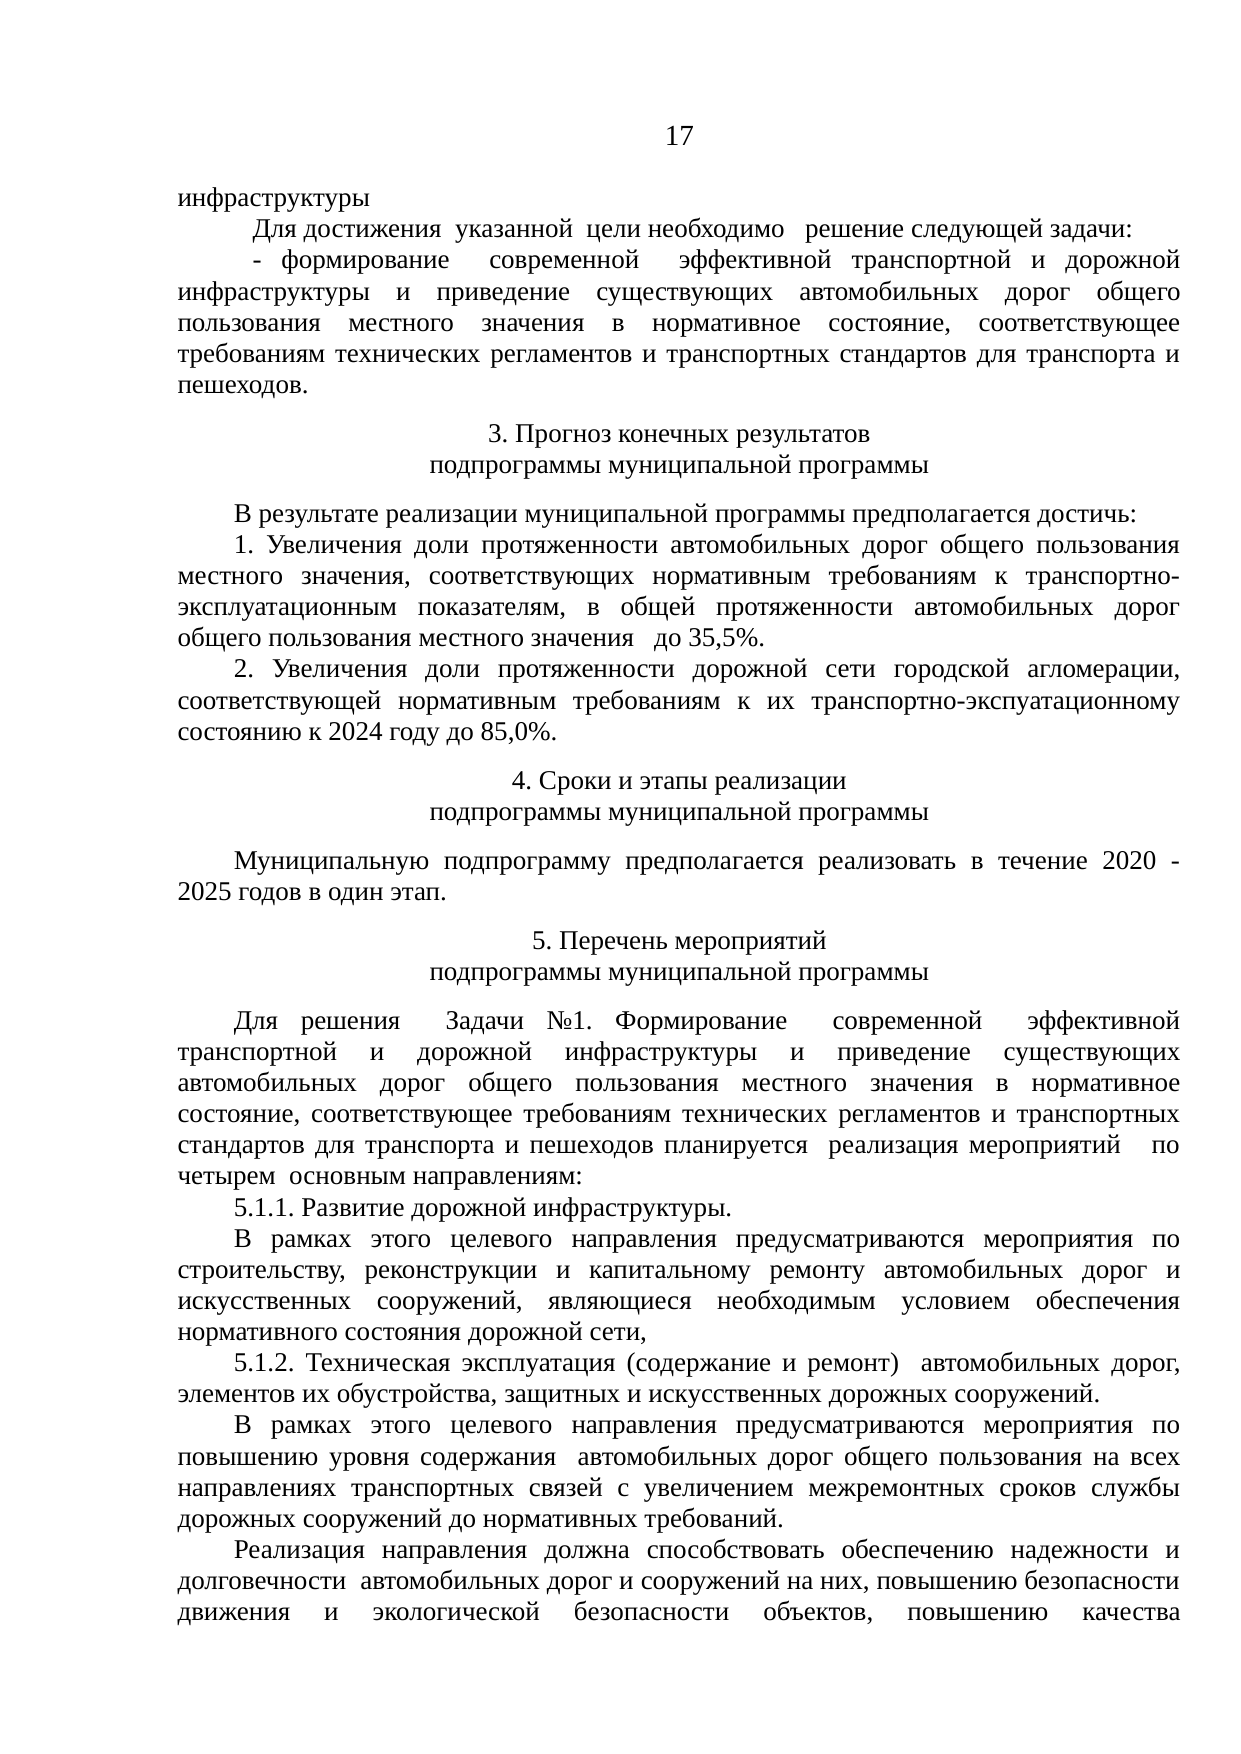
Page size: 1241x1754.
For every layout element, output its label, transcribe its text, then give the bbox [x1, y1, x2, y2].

text Для достижения указанной цели необходимо решение следующей задачи: [177, 212, 1181, 243]
text Муниципальную подпрограмму предполагается реализовать в течение 2020 - 2025 годов в один этап. [177, 844, 1181, 906]
text 5.1.1. Развитие дорожной инфраструктуры. [177, 1191, 1181, 1222]
text В рамках этого целевого направления предусматриваются мероприятия по повышению уровня содержания автомобильных дорог общего пользования на всех направлениях транспортных связей с увеличением межремонтных сроков службы дорожных сооружений до нормативных требований. [177, 1409, 1181, 1533]
text подпрограммы муниципальной программы [177, 955, 1181, 986]
text 1. Увеличения доли протяженности автомобильных дорог общего пользования местного значения, соответствующих нормативным требованиям к транспортно-эксплуатационным показателям, в общей протяженности автомобильных дорог общего пользования местного значения до 35,5%. [177, 528, 1181, 653]
text Реализация направления должна способствовать обеспечению надежности и долговечности автомобильных дорог и сооружений на них, повышению безопасности движения и экологической безопасности объектов, повышению качества [177, 1533, 1181, 1627]
text подпрограммы муниципальной программы [177, 795, 1181, 826]
subtitle 4. Сроки и этапы реализации [177, 764, 1181, 795]
subtitle 3. Прогноз конечных результатов [177, 417, 1181, 448]
subtitle 5. Перечень мероприятий [177, 924, 1181, 955]
text инфраструктуры [177, 181, 1181, 212]
text Для решения Задачи №1. Формирование современной эффективной транспортной и дорожной инфраструктуры и приведение существующих автомобильных дорог общего пользования местного значения в нормативное состояние, соответствующее требованиям технических регламентов и транспортных стандартов для транспорта и пешеходов планируется реализация мероприятий по четырем основным направлениям: [177, 1004, 1181, 1191]
text В рамках этого целевого направления предусматриваются мероприятия по строительству, реконструкции и капитальному ремонту автомобильных дорог и искусственных сооружений, являющиеся необходимым условием обеспечения нормативного состояния дорожной сети, [177, 1222, 1181, 1346]
text 5.1.2. Техническая эксплуатация (содержание и ремонт) автомобильных дорог, элементов их обустройства, защитных и искусственных дорожных сооружений. [177, 1346, 1181, 1409]
text 2. Увеличения доли протяженности дорожной сети городской агломерации, соответствующей нормативным требованиям к их транспортно-экспуатационному состоянию к 2024 году до 85,0%. [177, 653, 1181, 746]
text подпрограммы муниципальной программы [177, 448, 1181, 479]
text - формирование современной эффективной транспортной и дорожной инфраструктуры и приведение существующих автомобильных дорог общего пользования местного значения в нормативное состояние, соответствующее требованиям технических регламентов и транспортных стандартов для транспорта и пешеходов. [177, 243, 1181, 399]
text В результате реализации муниципальной программы предполагается достичь: [177, 497, 1181, 528]
